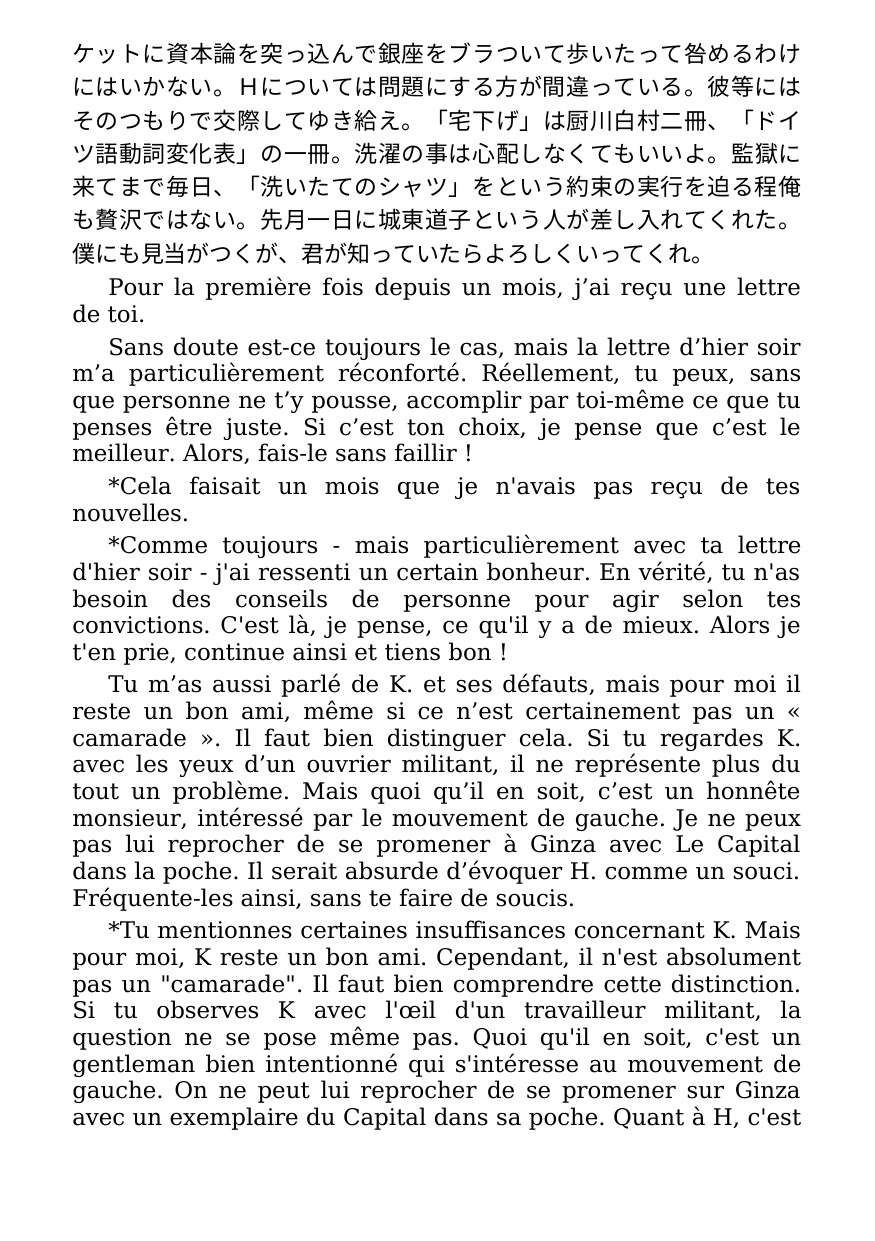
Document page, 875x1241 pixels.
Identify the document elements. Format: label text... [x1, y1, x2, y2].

text *Cela faisait un mois que je n'avais pas reçu de tes nouvelles. [72, 473, 802, 526]
text *Tu mentionnes certaines insuffisances concernant K. Mais pour moi, K reste un bon ami. Cependant, il n'est absolument pas un "camarade". Il faut bien comprendre cette distinction. Si tu observes K avec l'œil d'un travailleur militant, la question ne se pose même pas. Quoi qu'il en soit, c'est un gentleman bien intentionné qui s'intéresse au mouvement de gauche. On ne peut lui reprocher de se promener sur Ginza avec un exemplaire du Capital dans sa poche. Quant à H, c'est [72, 918, 802, 1131]
text Sans doute est-ce toujours le cas, mais la lettre d’hier soir m’a particulièrement réconforté. Réellement, tu peux, sans que personne ne t’y pousse, accomplir par toi-même ce que tu penses être juste. Si c’est ton choix, je pense que c’est le meilleur. Alors, fais-le sans faillir ! [72, 334, 802, 467]
text Pour la première fois depuis un mois, j’ai reçu une lettre de toi. [72, 274, 802, 328]
text *Comme toujours - mais particulièrement avec ta lettre d'hier soir - j'ai ressenti un certain bonheur. En vérité, tu n'as besoin des conseils de personne pour agir selon tes convictions. C'est là, je pense, ce qu'il y a de mieux. Alors je t'en prie, continue ainsi et tiens bon ! [72, 532, 802, 666]
text Tu m’as aussi parlé de K. et ses défauts, mais pour moi il reste un bon ami, même si ce n’est certainement pas un « camarade ». Il faut bien distinguer cela. Si tu regardes K. avec les yeux d’un ouvrier militant, il ne représente plus du tout un problème. Mais quoi qu’il en soit, c’est un honnête monsieur, intéressé par le mouvement de gauche. Je ne peux pas lui reprocher de se promener à Ginza avec Le Capital dans la poche. Il serait absurde d’évoquer H. comme un souci. Fréquente-les ainsi, sans te faire de soucis. [72, 672, 802, 912]
text ケットに資本論を突っ込んで銀座をブラついて歩いたって咎めるわけにはいかない。Ｈについては問題にする方が間違っている。彼等にはそのつもりで交際してゆき給え。「宅下げ」は厨川白村二冊、「ドイツ語動詞変化表」の一冊。洗濯の事は心配しなくてもいいよ。監獄に来てまで毎日、「洗いたてのシャツ」をという約束の実行を迫る程俺も贅沢ではない。先月一日に城東道子という人が差し入れてくれた。僕にも見当がつくが、君が知っていたらよろしくいってくれ。 [72, 36, 802, 269]
